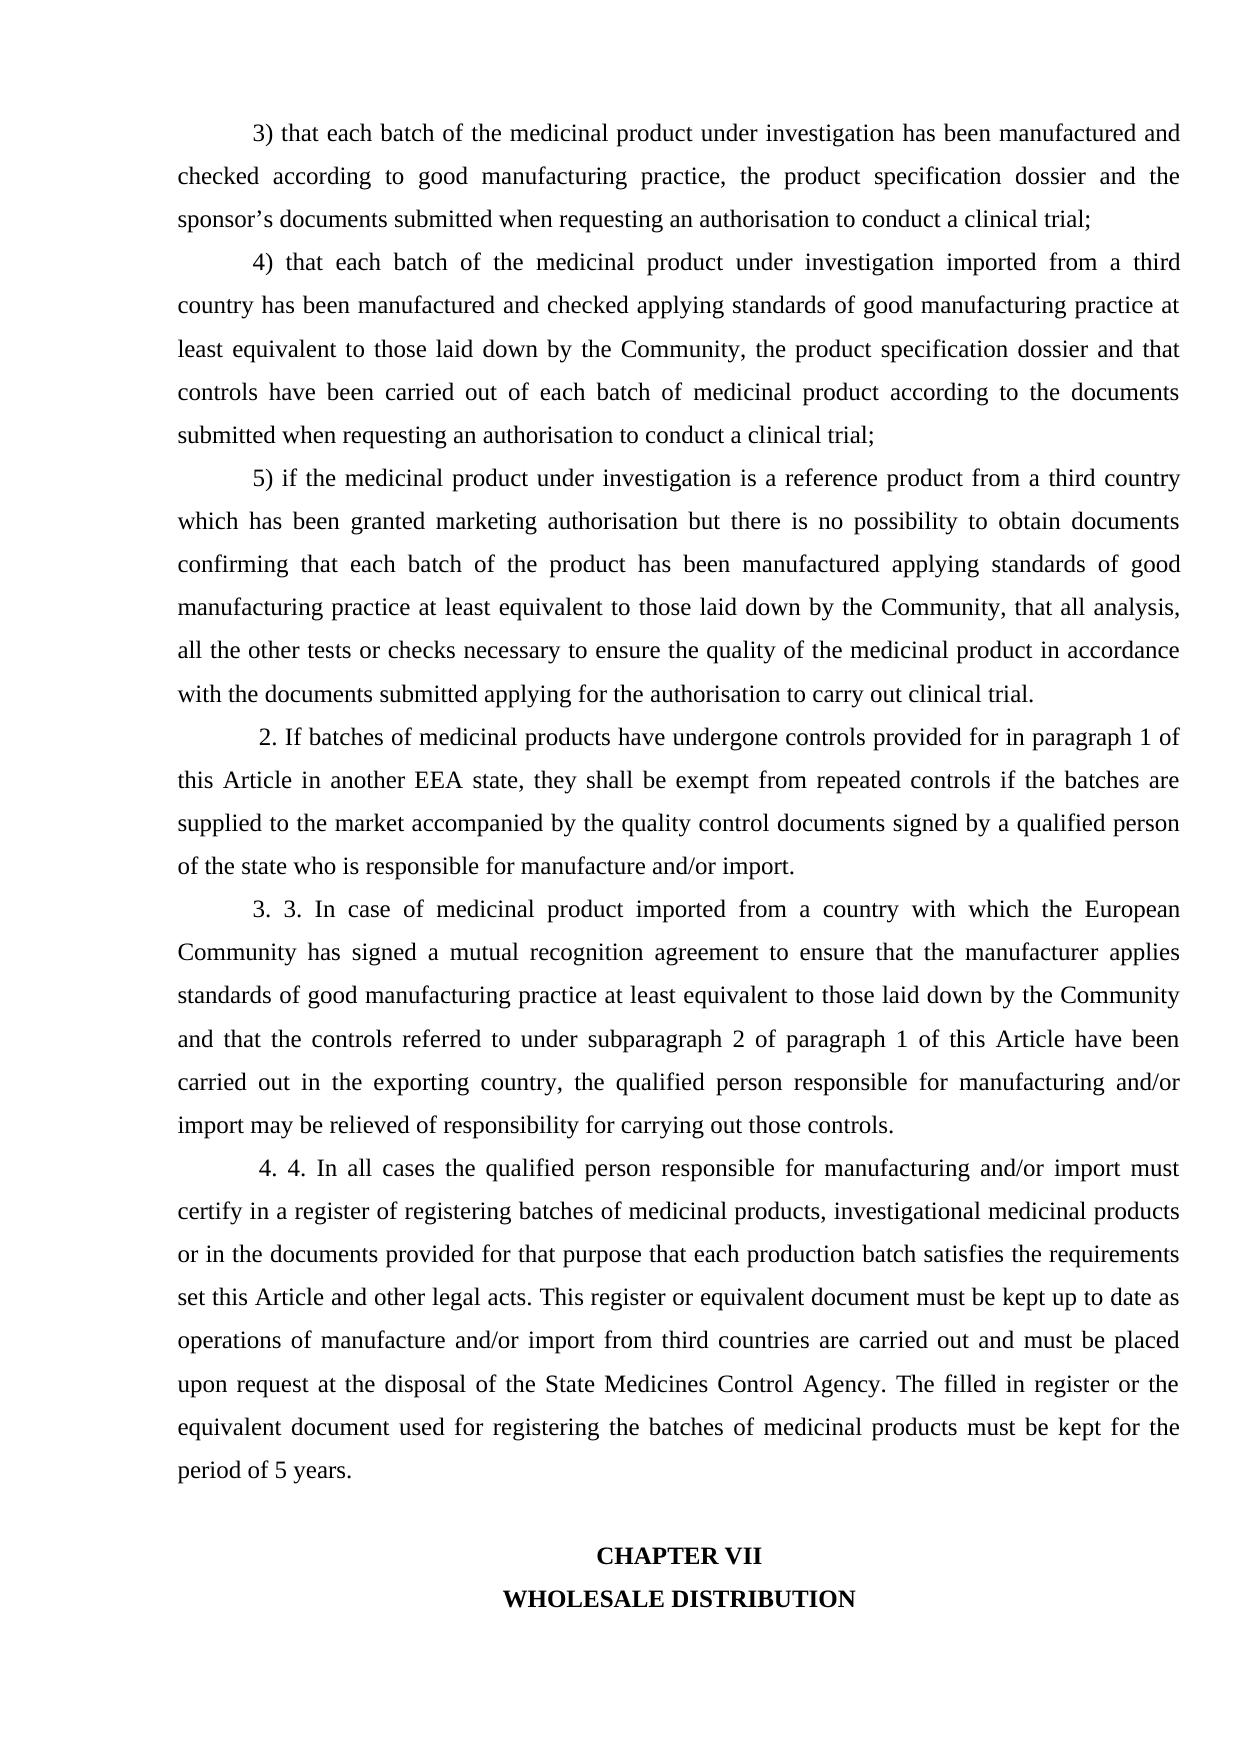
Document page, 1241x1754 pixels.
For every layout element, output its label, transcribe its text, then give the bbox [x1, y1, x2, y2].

text CHAPTER vii [177, 1541, 1181, 1570]
text 4) that each batch of the medicinal product under investigation imported from a third country has been manufactured and checked applying standards of good manufacturing practice at least equivalent to those laid down by the Community, the product specification dossier and that controls have been carried out of each batch of medicinal product according to the documents submitted when requesting an authorisation to conduct a clinical trial; [177, 247, 1181, 449]
text WHOLESALE DISTRIBUTION [177, 1584, 1181, 1613]
text 4. 4. In all cases the qualified person responsible for manufacturing and/or import must certify in a register of registering batches of medicinal products, investigational medicinal products or in the documents provided for that purpose that each production batch satisfies the requirements set this Article and other legal acts. This register or equivalent document must be kept up to date as operations of manufacture and/or import from third countries are carried out and must be placed upon request at the disposal of the State Medicines Control Agency. The filled in register or the equivalent document used for registering the batches of medicinal products must be kept for the period of 5 years. [177, 1153, 1181, 1484]
text 3. 3. In case of medicinal product imported from a country with which the European Community has signed a mutual recognition agreement to ensure that the manufacturer applies standards of good manufacturing practice at least equivalent to those laid down by the Community and that the controls referred to under subparagraph 2 of paragraph 1 of this Article have been carried out in the exporting country, the qualified person responsible for manufacturing and/or import may be relieved of responsibility for carrying out those controls. [177, 894, 1181, 1139]
text 3) that each batch of the medicinal product under investigation has been manufactured and checked according to good manufacturing practice, the product specification dossier and the sponsor’s documents submitted when requesting an authorisation to conduct a clinical trial; [177, 118, 1181, 233]
text 5) if the medicinal product under investigation is a reference product from a third country which has been granted marketing authorisation but there is no possibility to obtain documents confirming that each batch of the product has been manufactured applying standards of good manufacturing practice at least equivalent to those laid down by the Community, that all analysis, all the other tests or checks necessary to ensure the quality of the medicinal product in accordance with the documents submitted applying for the authorisation to carry out clinical trial. [177, 463, 1181, 707]
text 2. If batches of medicinal products have undergone controls provided for in paragraph 1 of this Article in another EEA state, they shall be exempt from repeated controls if the batches are supplied to the market accompanied by the quality control documents signed by a qualified person of the state who is responsible for manufacture and/or import. [177, 722, 1181, 880]
